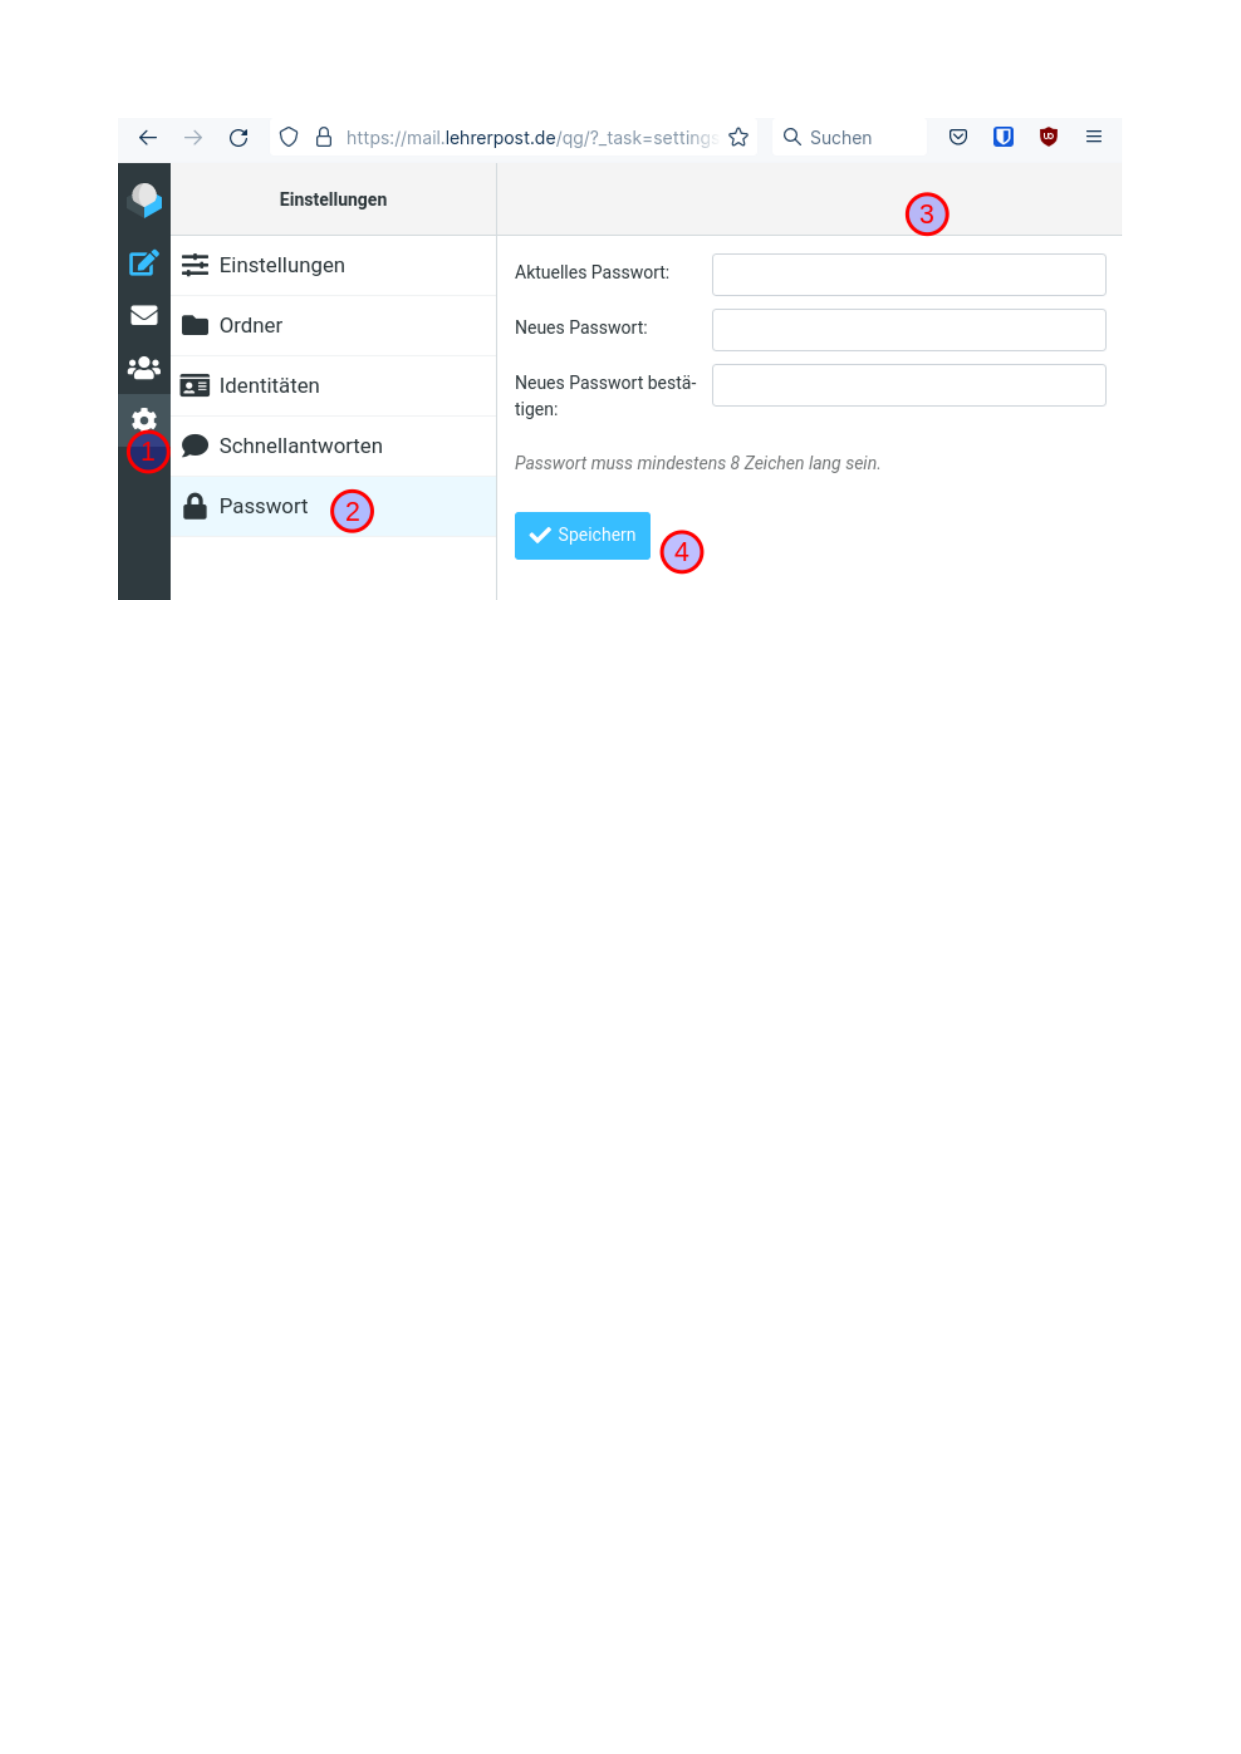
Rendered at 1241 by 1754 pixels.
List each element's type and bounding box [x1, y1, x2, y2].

picture [118, 118, 1123, 600]
